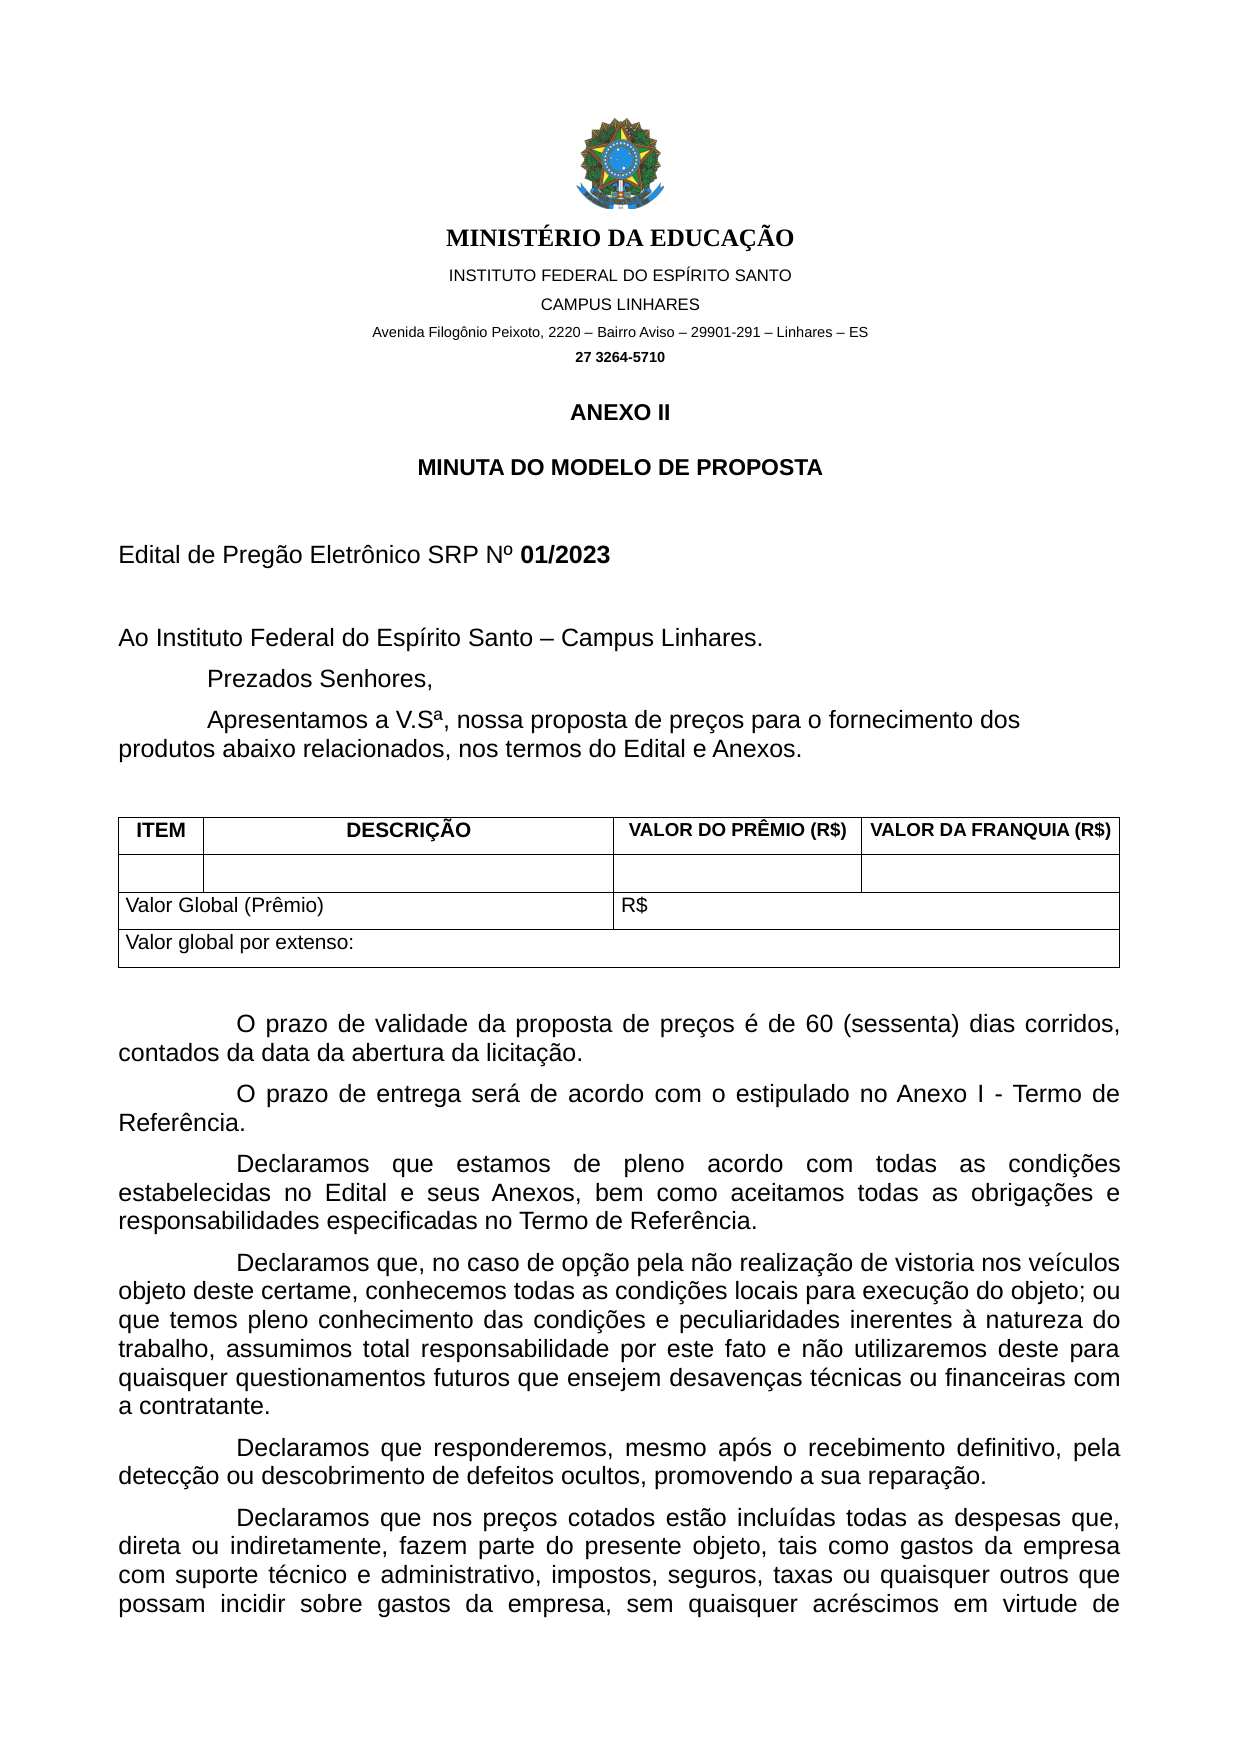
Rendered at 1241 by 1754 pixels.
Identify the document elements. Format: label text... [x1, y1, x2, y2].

subtitle ANEXO II [118, 398, 1122, 425]
subtitle MINUTA DO MODELO DE PROPOSTA [118, 453, 1122, 480]
text Declaramos que responderemos, mesmo após o recebimento definitivo, pela detecção ou descobrimento de defeitos ocultos, promovendo a sua reparação. [118, 1433, 1122, 1490]
text O prazo de validade da proposta de preços é de 60 (sessenta) dias corridos, contados da data da abertura da licitação. [118, 1009, 1122, 1066]
table_cell [862, 855, 1119, 892]
list Avenida Filogônio Peixoto, 2220 – Bairro Aviso – 29901-291 – Linhares – ES [118, 323, 1122, 340]
table_cell [614, 855, 861, 892]
text Edital de Pregão Eletrônico SRP Nº 01/2023 [118, 540, 1122, 569]
table_header DESCRIÇÃO [204, 818, 613, 854]
text Apresentamos a V.Sª, nossa proposta de preços para o fornecimento dos produtos abaixo relacionados, nos termos do Edital e Anexos. [118, 705, 1122, 763]
table_header VALOR DO PRÊMIO (R$) [614, 818, 861, 854]
list MINISTÉRIO DA EDUCAÇÃO [118, 223, 1122, 251]
text Declaramos que, no caso de opção pela não realização de vistoria nos veículos objeto deste certame, conhecemos todas as condições locais para execução do objeto; ou que temos pleno conhecimento das condições e peculiaridades inerentes à natureza do trabalho, assumimos total responsabilidade por este fato e não utilizaremos deste para quaisquer questionamentos futuros que ensejem desavenças técnicas ou financeiras com a contratante. [118, 1248, 1122, 1420]
table_header ITEM [119, 818, 203, 854]
table_cell Valor Global (Prêmio) [119, 893, 613, 929]
table_cell Valor global por extenso: [119, 930, 1119, 967]
text O prazo de entrega será de acordo com o estipulado no Anexo I - Termo de Referência. [118, 1079, 1122, 1136]
table_cell [119, 855, 203, 892]
text Declaramos que nos preços cotados estão incluídas todas as despesas que, direta ou indiretamente, fazem parte do presente objeto, tais como gastos da empresa com suporte técnico e administrativo, impostos, seguros, taxas ou quaisquer outros que possam incidir sobre gastos da empresa, sem quaisquer acréscimos em virtude de [118, 1503, 1122, 1618]
text Prezados Senhores, [118, 664, 1122, 693]
text Ao Instituto Federal do Espírito Santo – Campus Linhares. [118, 623, 1122, 652]
list 27 3264-5710 [118, 348, 1122, 365]
subtitle CAMPUS LINHARES [118, 294, 1122, 314]
table_cell [204, 855, 613, 892]
table_header VALOR DA FRANQUIA (R$) [862, 818, 1119, 854]
table_cell R$ [614, 893, 1119, 929]
subtitle INSTITUTO FEDERAL DO ESPÍRITO SANTO [118, 266, 1122, 285]
text Declaramos que estamos de pleno acordo com todas as condições estabelecidas no Edital e seus Anexos, bem como aceitamos todas as obrigações e responsabilidades especificadas no Termo de Referência. [118, 1149, 1122, 1235]
